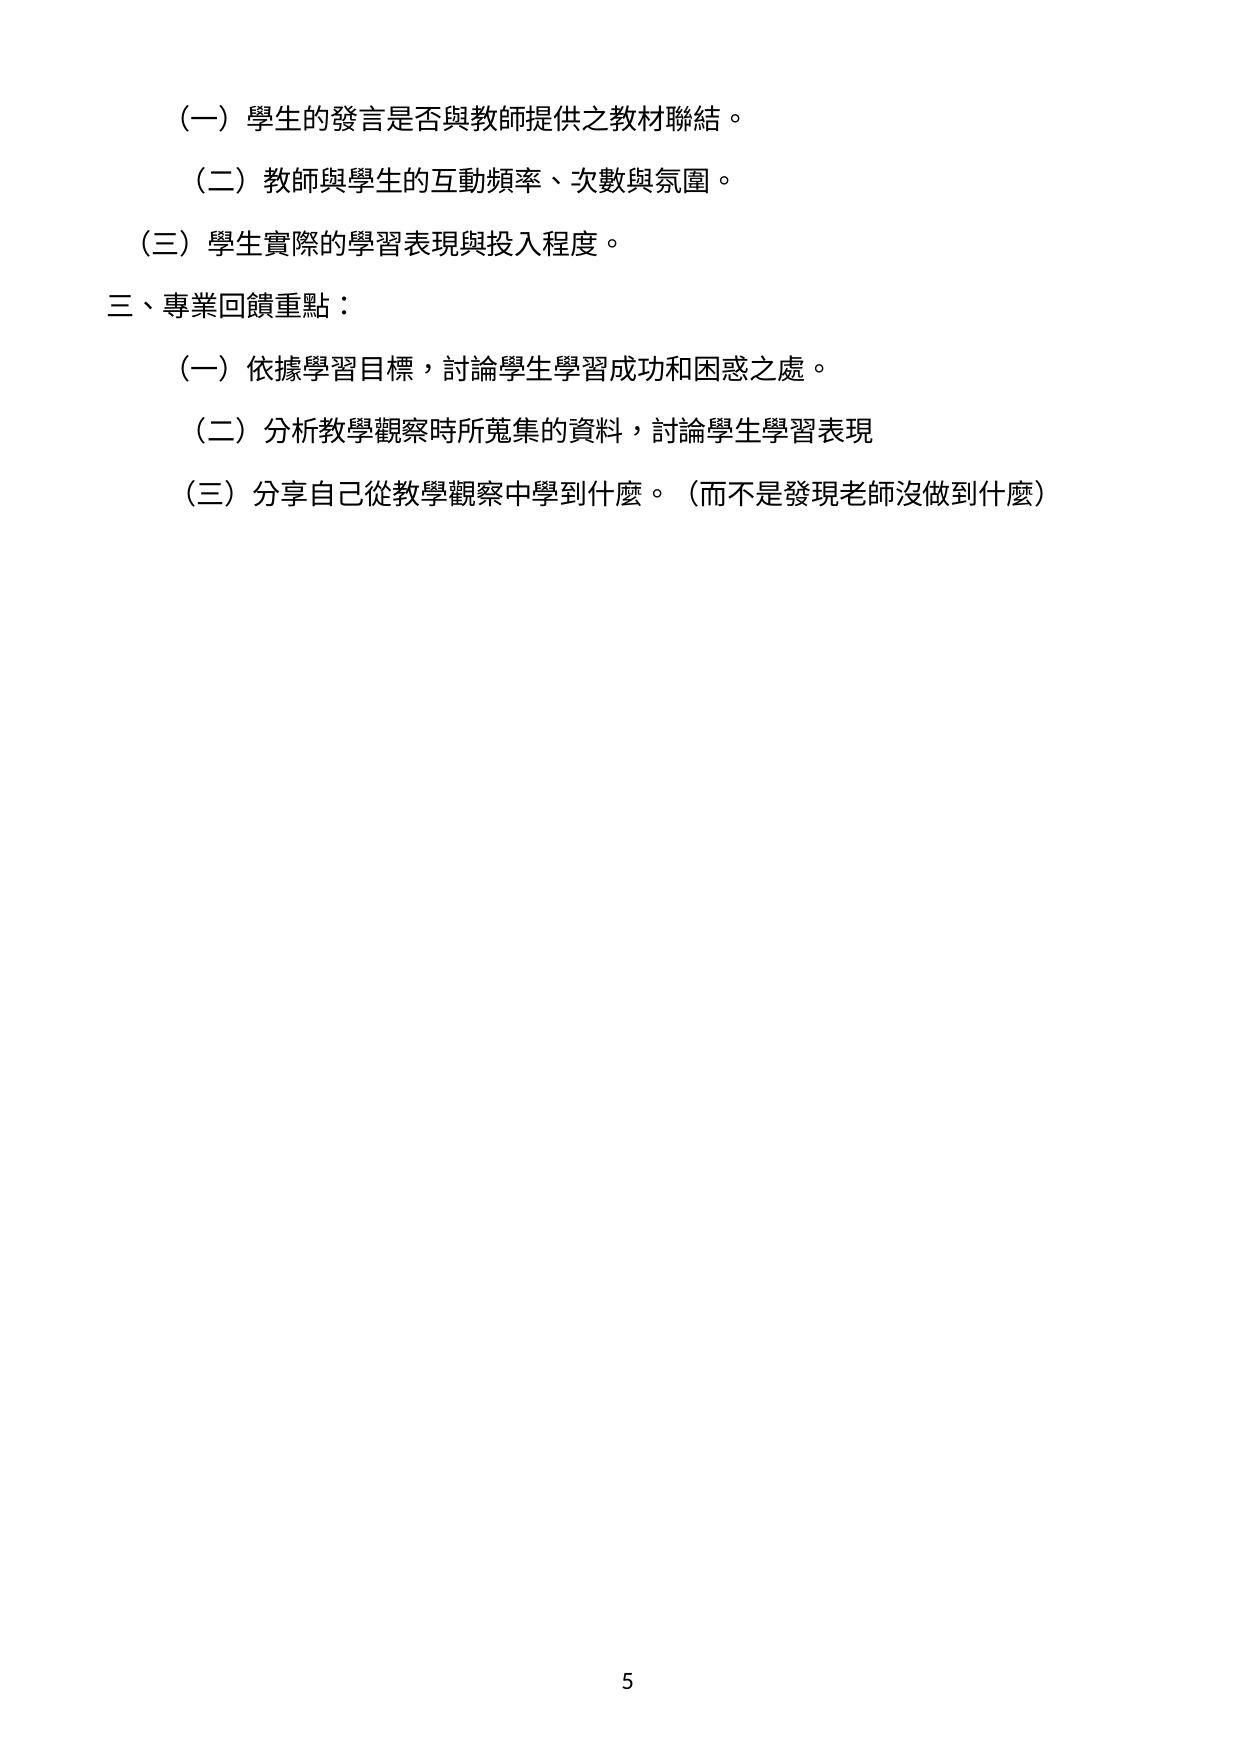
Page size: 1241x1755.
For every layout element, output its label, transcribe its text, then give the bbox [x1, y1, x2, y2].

text （三）學生實際的學習表現與投入程度。 [106, 204, 1138, 267]
text 三、專業回饋重點： [106, 267, 611, 329]
text （二）分析教學觀察時所蒐集的資料，討論學生學習表現 [145, 392, 1149, 454]
text （一）學生的發言是否與教師提供之教材聯結。 [145, 79, 1149, 142]
text （二）教師與學生的互動頻率、次數與氛圍。 [145, 142, 1149, 204]
text （三）分享自己從教學觀察中學到什麼。（而不是發現老師沒做到什麼） [118, 454, 1149, 517]
text （一）依據學習目標，討論學生學習成功和困惑之處。 [145, 329, 1149, 392]
